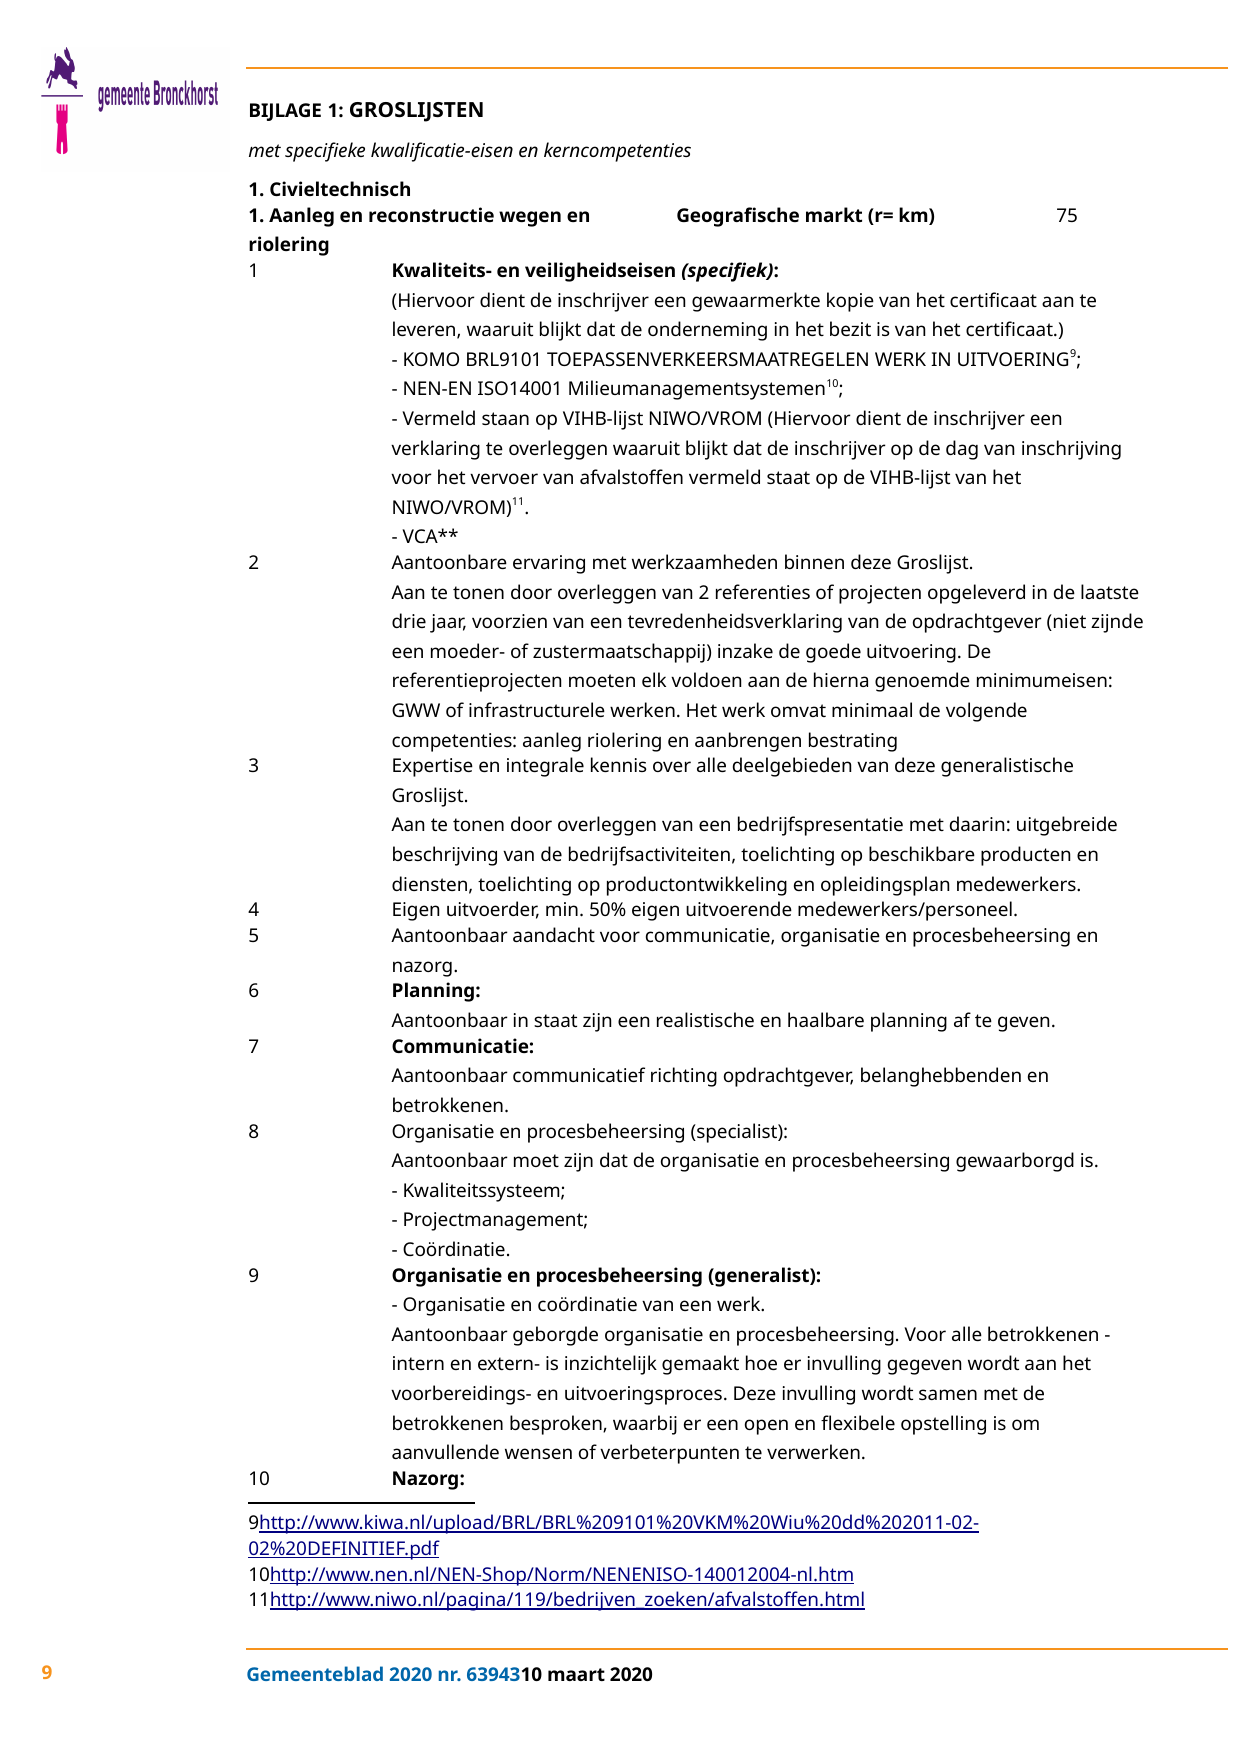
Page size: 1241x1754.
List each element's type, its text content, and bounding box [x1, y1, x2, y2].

table_cell Eigen uitvoerder, min. 50% eigen uitvoerende medewerkers/personeel. [391, 897, 1152, 922]
table_cell 6 [248, 978, 391, 1033]
table_cell Nazorg: [391, 1465, 1152, 1491]
table_header 75 [1056, 202, 1152, 257]
table_cell 1 [248, 257, 391, 549]
table_header 1. Aanleg en reconstructie wegen en riolering [248, 202, 676, 257]
text 1. Civieltechnisch [248, 176, 1152, 202]
table_cell Kwaliteits- en veiligheidseisen (specifiek): (Hiervoor dient de inschrijver een gewaarmerkte kopie van het certificaat aan te leveren, waaruit blijkt dat de onderneming in het bezit is van het certificaat.) - KOMO BRL9101 TOEPASSENVERKEERSMAATREGELEN WERK IN UITVOERING; - NEN-EN ISO14001 Milieumanagementsystemen; - Vermeld staan op VIHB-lijst NIWO/VROM (Hiervoor dient de inschrijver een verklaring te overleggen waaruit blijkt dat de inschrijver op de dag van inschrijving voor het vervoer van afvalstoffen vermeld staat op de VIHB-lijst van het NIWO/VROM). - VCA** [391, 257, 1152, 549]
table_cell 8 [248, 1118, 391, 1262]
table_cell Expertise en integrale kennis over alle deelgebieden van deze generalistische Groslijst. Aan te tonen door overleggen van een bedrijfspresentatie met daarin: uitgebreide beschrijving van de bedrijfsactiviteiten, toelichting op beschikbare producten en diensten, toelichting op productontwikkeling en opleidingsplan medewerkers. [391, 753, 1152, 897]
table_cell Aantoonbaar aandacht voor communicatie, organisatie en procesbeheersing en nazorg. [391, 922, 1152, 978]
table_cell Organisatie en procesbeheersing (generalist): - Organisatie en coördinatie van een werk. Aantoonbaar geborgde organisatie en procesbeheersing. Voor alle betrokkenen -intern en extern- is inzichtelijk gemaakt hoe er invulling gegeven wordt aan het voorbereidings- en uitvoeringsproces. Deze invulling wordt samen met de betrokkenen besproken, waarbij er een open en flexibele opstelling is om aanvullende wensen of verbeterpunten te verwerken. [391, 1262, 1152, 1465]
table_cell Planning: Aantoonbaar in staat zijn een realistische en haalbare planning af te geven. [391, 978, 1152, 1033]
table_cell 4 [248, 897, 391, 922]
table_cell Communicatie: Aantoonbaar communicatief richting opdrachtgever, belanghebbenden en betrokkenen. [391, 1033, 1152, 1118]
table_cell 5 [248, 922, 391, 978]
table_cell Organisatie en procesbeheersing (specialist): Aantoonbaar moet zijn dat de organisatie en procesbeheersing gewaarborgd is. - Kwaliteitssysteem; - Projectmanagement; - Coördinatie. [391, 1118, 1152, 1262]
table_cell 2 [248, 549, 391, 752]
table_cell 3 [248, 753, 391, 897]
text BIJLAGE 1: GROSLIJSTEN [248, 95, 1152, 123]
table_cell 9 [248, 1262, 391, 1465]
table_cell 7 [248, 1033, 391, 1118]
table_cell 10 [248, 1465, 391, 1491]
text met specifieke kwalificatie-eisen en kerncompetenties [248, 137, 1152, 163]
picture [41, 47, 231, 172]
table_header Geografische markt (r= km) [676, 202, 1056, 257]
table_cell Aantoonbare ervaring met werkzaamheden binnen deze Groslijst. Aan te tonen door overleggen van 2 referenties of projecten opgeleverd in de laatste drie jaar, voorzien van een tevredenheidsverklaring van de opdrachtgever (niet zijnde een moeder- of zustermaatschappij) inzake de goede uitvoering. De referentieprojecten moeten elk voldoen aan de hierna genoemde minimumeisen: GWW of infrastructurele werken. Het werk omvat minimaal de volgende competenties: aanleg riolering en aanbrengen bestrating [391, 549, 1152, 752]
